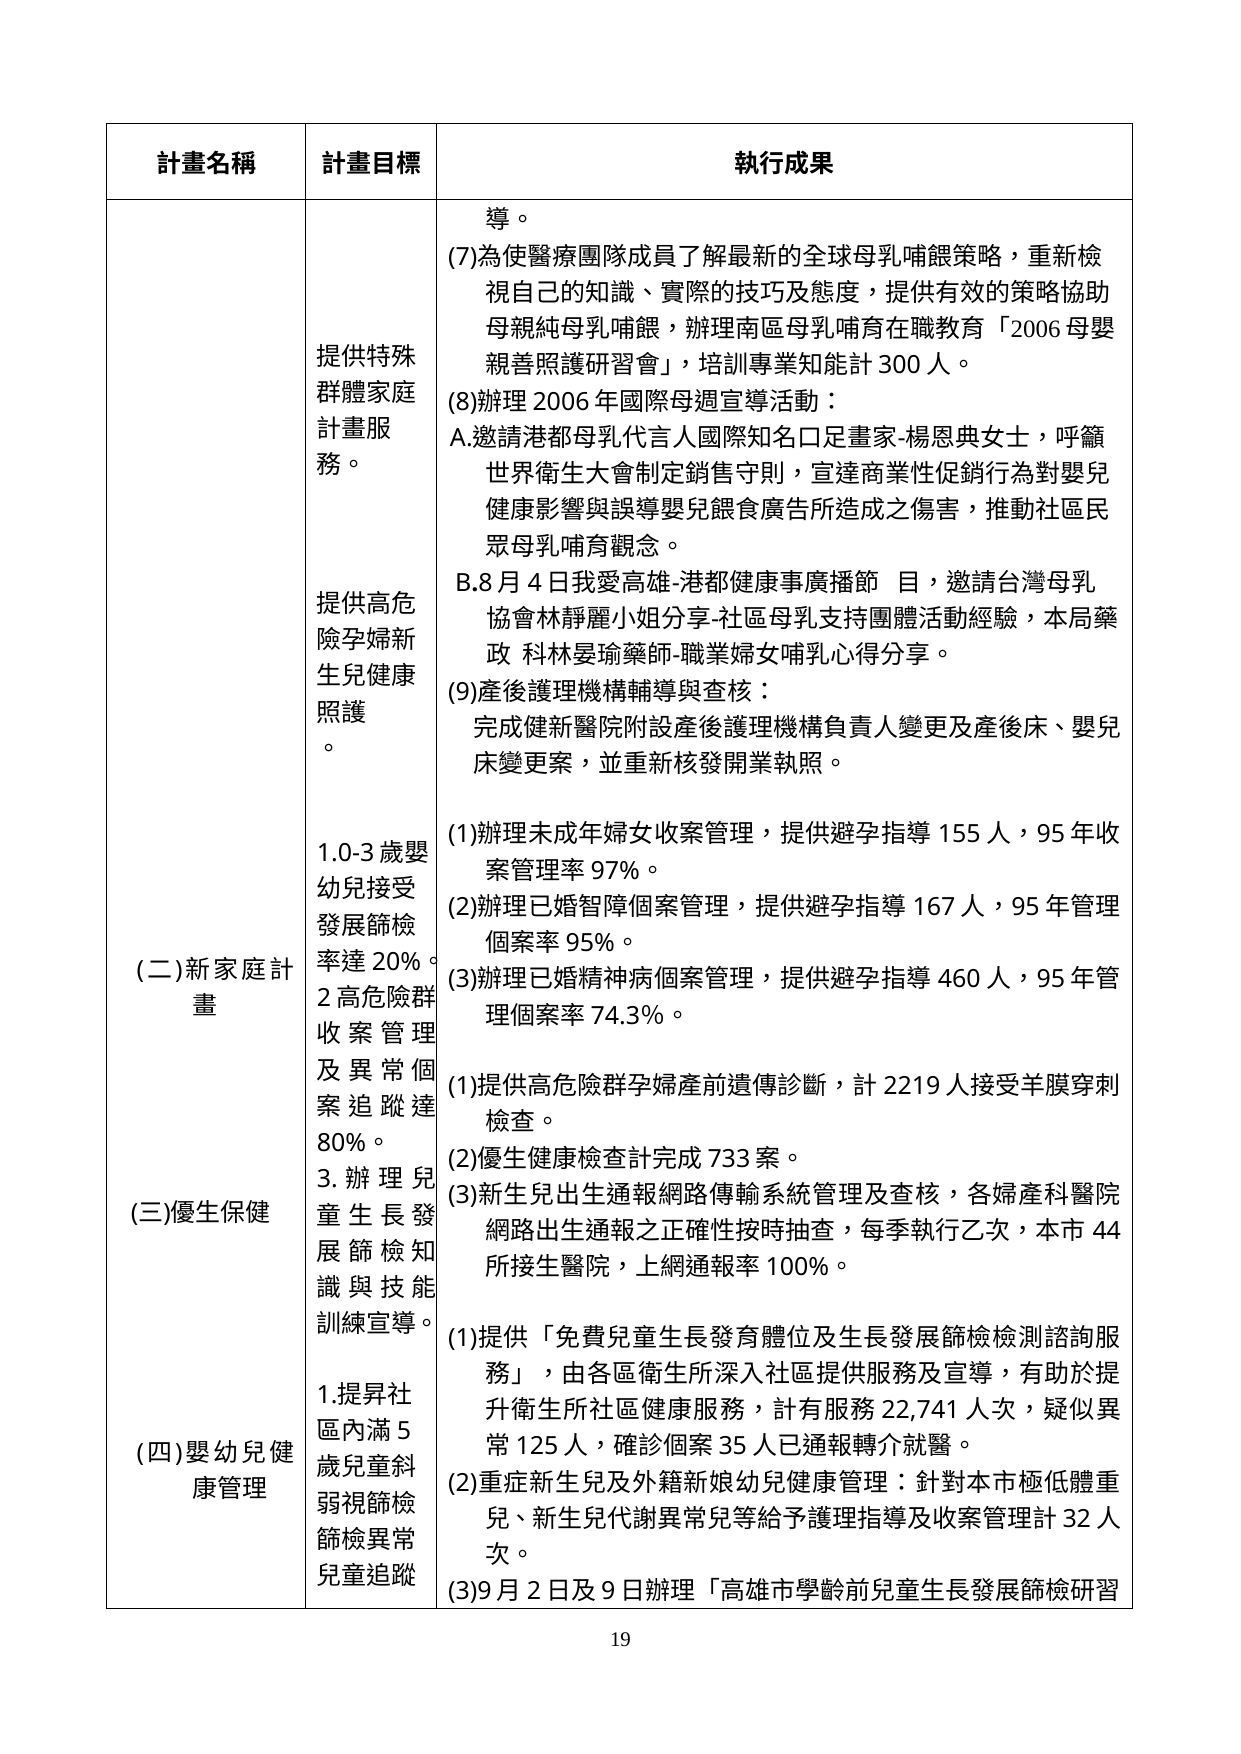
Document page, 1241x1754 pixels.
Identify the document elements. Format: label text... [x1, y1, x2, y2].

table_header 計畫名稱 [107, 124, 305, 199]
table_cell (二)新家庭計畫 (三)優生保健 (四)嬰幼兒健康管理 [107, 200, 305, 1607]
table_cell 1.加強登革熱各項防治措施，早日消弭登革熱流行，維護市民健康。 1.達到預防接種完成率目標。 2.普增設合約院、所特殊反應處理轉介醫院。 1.本市人口群聚機構發燒監測通報、疫調完成率達98﹪以上。 2.地區級以上醫院感染管制輔導稽核符合率達90﹪以上。 1.單一群聚性發燒無次級疫情發生。 2.本市65歳以上長，流行性感冒疫苗接種完成率達當年採購之100％以上。 3.六個月以上至二歲嬰(幼)兒流感疫苗接種率達50﹪。 1.教保育機構洗手設備合格數達93％。 2.追蹤教保育機構因腸病毒停、復課情形達98﹪。 預防法定傳染病的發生及突發性疾病疫情監視、調查防治。 (1)推動跨局處「愛滋病防治工作小組」。 (2)加強高危險族群篩檢。 (3)疑似及確定個案追蹤率達90%。 (4)愛滋病防治衛生教育 宣導。 使癩病患者能得到良好的醫療照顧。 (1)一歲內嬰兒卡介苗接種率達98%以上。 (2)建構結核病診療網。 (3)強化結核病防疫體系，嚴密監控結核病疫情通報。 (4)提升個案管理績效。 (5)高危險族群篩檢率達85%。 (6)結核病防治衛生教育宣導。 1.提昇營業衛生相關業別自主衛生管理比率達 90％以上。 2.推動衛生自主管理，每月 至少50家 次。 3.全面普查本市美髮業者。 辦理本市「理燙髮美容業」等衛生自主管理人員講習會計8場次場。 1.推動本市旅館業衛生自主管理。 2.優良衛生自主管理&菸害防制標章認證。 辦理青少年專案聯合稽查、公共安全專案聯合稽查、未合法旅館聯合稽查。 配合行政院勞工委員會辦理「理髮美髮美容職類技術士技能檢定。 協調成功率逹80%。 1.編印美容美髮業職業病防治手冊。 2.協助美髮業者營造優質英語生活環境。 營造「健康勞工」。 1.職場健康促進240家次。 2.無菸職場160家次。 3.合球運動認知人口15萬人。 委託學術或醫學單位結合相關工會與資源，分析職場健康危害因子，提高健康管理功能並為職場健康促進推動之參考。 加強外籍勞工入境後定期之健康檢查追蹤，以確保國人及受聘僱的外籍勞工健康。 1.開執業、停歇復業及變更登記。 2.嚴格取締未具合法醫師資格人員擅自執行醫療案。 3.醫政管理工作。 1.審查醫院設立擴充、醫療糾紛案件。 2.加強本市緊急醫療救護品質，確保民眾生命安全。 3.身心障礙者鑑定達16000人次。 市立醫院朝自給自足目標、提升服務品質及營運績效。 1.辦理65歲以上老人公費裝置假牙計畫。 2.精神疾病防治工作。 1.落實藥商、藥事人員 登記簡 化作業。 2.取締非法藥商。 3.落實普查制度。 4.建立藥商僱用推銷員報備制度。 5.慢性病處方箋釋出率10.0%。 1.提高藥品品質環境，抽驗市售品。 2.落實藥物標示，避免誇大不實廣告誤導消費者。 醫療器材自主管理及說明會。 1.輔導業者勿濫售藥物。 2.用藥安全之宣導120場次。 3.防止管制藥品由合法管道流入非法使用。 1.營造優良化粧品使用環境。 2.取締市售不法化粧品。 3.落實化粧品標示。 4.化粧品衛生管理法規之宣導研習會三場次。 5.遴選25家優良化粧品販賣業自主管理業者。 1.提昇外籍與大陸配偶健康管理率達95%以上。 2.推動社 區母乳諮詢服務網絡。 提供特殊群體家庭計畫服務。 提供高危險孕婦新生兒健康照護 。 1.0-3歲嬰幼兒接受發展篩檢率達20%。 2高危險群收案管理及異常個案追蹤達80%。 3.辦理兒童生長發展篩檢知識與技能訓練宣導。 1.提昇社區內滿5歲兒童斜弱視篩檢篩檢異常兒童追蹤複檢矯治率96 %。 2.社區4歲兒童接受聽力篩檢率達70%。 3.辦理兒童聽力篩檢知識與技能訓練1場宣導。 提昇青少年性知識認知。 1.推動社區40歲以上民眾三高篩檢服務。 2.建置糖尿病及腎臟病照護網絡，以提昇照護品質。 提供老人可近性、適時、優質之健康篩檢服務。 提高檢查率。 早期發現口腔病變加以治療。 1.加強輔導改善衛生所業務。 2.召開業務連繫會 1.結合社區衛政、社政資源，提供失能老人社區長期照護服務。 2.培訓長期照顧專業人員。 3.定期召開會議。 4.完成長期照護護理機構督導考核與管理。 辦理本市護產人員開執業登記及行政罰鍰。 更年期婦女保健。 1.辦理社區健康營造觀摩會、成果發表1場次。 2.辦理社區健康營造中心宣導研習等活動200場次以上。 3.完成15個以上社區健康營造中心遴選。 4.委託辦理社區健康營造中心輔導計畫－辦理社區健康人才培訓及研習課程5場次以上。 1.依「志願 服務法」規定辦理相關事宜。 2.完成新召募180人及發送新進志工之衛生保健志工手冊。 3.辦理保險。 4.舉辦志工訓練5場次。 推廣日行1萬步健走運動。 辦理2萬市民健康體能檢測與評估。 辦理2場次健康體能競賽活動。 4.事故傷害防制計畫 5.落實菸害稽查，開立行政處分數500件。 6.菸害防制宣導活動及辦理戒菸班、戒菸門診等戒菸資源建置。 1.推動無菸餐廳、無菸校園、無菸職場等計畫。 2.建置衛生教育平台。 3.充實台灣醫療史料文物中心。 1.資料建卡、輸入電腦列管。 2.加強各類公、工會、社團之溝通協調宣導5場次，100家次 3.舉辦食品衛生有關講習、座談會以及推動HACCP研習、實務訓練及自主管理制度10場次。 4.稽核輔導本市餐飲(盒)業符合食品衛生良好規範1000家次。 5.推動無菸餐廳100家。 6落實加水站稽查輔導工作，抽驗加水站水質200件。 加強各類食品、食品添加物、器具、容器及包裝等之抽驗；不良及違規污染之食品之取締及處理稽查500件，抽驗300件。 加強飲食攤販之衛生稽查輔導，至少有1家餐飲業者獲得本市衛生自主管理標章。 查核200件，及抽驗100件。 民眾之國民營養教育；加強飲食防癌宣導；舉辦國民營養講習及專題講座與其他宣導活動50場次。 推廣食品衛生宣導工作1場次。 招募食品衛生輔導員50名。 [306, 200, 436, 1607]
table_header 計畫目標 [306, 124, 436, 199]
table_cell (1)醫院、診所通報之登革熱疑似個案經CDC檢驗結果確定病例754人，其中本土病例744人，境外移入病例10人。 (2)定期每週召開登革熱防治協調早報，95/9/11因應本市登革熱疫情緊急，成立「高雄市政府登革熱防疫指揮中心」由市長擔任總指揮，副市長擔任召集人，衛生局長為執行秘書，環保、民政局長為副執行秘書，各局處長為成員，每週召開登革熱防治聯繫會議，負責協調指揮作業，截至12/31日累計召開16次。 (3)為防堵登革熱疫情蔓延，10/27日公告本市苓雅區林德官地區內和平路以西、光華路以東、廣西路以北、四維路以南區域範圍為登革熱疫區，11/16擴大公告本市前鎮、苓雅、三民區為登革熱疫區，請市民配合防疫。 (4)辦理疑似、確定個案疫情調查71,300戶次，完成緊急噴藥消毒108,399戶，完噴率96.6%，另完成個案住處地下室及附近空地、學校、市場噴藥消毒1,228,983坪 (5)定期聯繫訪視醫院診所計訪視23,206家次，並辦理登革熱主動監視及擴大採血計10,267人，發現確定病例147人。 (6)獎勵開業醫通報及早偵測發現疫情，計獎勵開業醫師24人，發放獎勵金25萬元。 (7)實施校園疑似登革熱疫情監測，通報學校有266所，通報師生請假計91,894人次，發燒3,433人次，發現確定病例2人。 (8)實施外籍人士至警察局申辦居留證時順便測量體溫，共篩檢4,046人，未發現疑似病例。 (9)95/5/1-10/31實施漁船進港檢疫漁工登革熱監測及東南亞入籍配偶電話訪查，總計電話問安10,858人次，漁港檢疫4,199人，發燒採血檢驗795人。 (10)11/6-12/31實施「高雄市登革熱病毒防堵計畫」，針對本市登革熱確定病例補助醫療部份負擔及掛號費計補助89人，合計經費168,247元。 (11)11/5-12/2實施「95年度健康社區-蚊別」計畫，鼓勵本市11行政區有發生登革熱確定病例之里，參與協助社區民眾清除家戶內、外積水容器，並宣導社區民眾自發執行環境自我管理「巡、倒、清」，共24里參加。 (12)辦理登革熱防治衛生教育宣導計311場次參加人數46,085人。 (13)實施登革熱檢查考核，計稽查539件，告發8件。 (14)辦理病媒蚊密度調查3,427里次，2級以上不合格有2,001里次，不合格率58.38% (15)9月起針對病媒蚊密度指數調查結果3級以上之里懸掛「登革熱危險警戒區」旗幟，9-12月份計有159里懸掛警戒旗幟 (16)針對登革熱確定病例住處方圓50公尺範圍內巷弄阻塞水溝鋪設細網防蚊，計鋪設124,826片。 (17)施放誘蚊產卵器145,445個次，陽性個數48,369，撲滅之蟲卵數2,061,485顆 (18)向勞委會申請「多元就業開發方案」－高雄市登革熱及其它傳染病防治工作計畫，及「9506水災就業方案優先處理－登革熱及其它傳染病防治強化計畫」，臨時人員，共570人，及其他相關經費進用之臨時人員134人，共同協助本市登革熱防治工作。 (19)登革熱病媒蚊布氏指數3級以上之區里，辦理登革熱「地毯式孳生源清除工作」密集式全面清除孳生源，計清除3,476里次，清除積水容器293,368個，陽性容器18,807個，陽性率6.41%，。 (20)推動閒置髒亂空地清除及綠化，95年共清除及綠化公私有閒置髒亂土地23處，土地總面積約6.5公頃，澈底根除髒亂環境及病媒蚊孳生。 (21)強化登革熱防治及徹底執行公權力，針對違反傳染病防治法之民眾開立舉發通知單33張，處分書33件。 (1)白喉、百日咳、破傷風混合疫苗預防接種完成率達95.37﹪。 (2)小兒麻痺口服疫苗預防接種完成率95﹪。 (3)日本腦炎疫苗預防接種完成率達93.83﹪。 (4)麻疹、腮腺炎、德國麻疹混合疫苗預防接種完成率達95.57﹪。 (5)國小、幼稚園、托兒所等新生入學預防接種檢查之查卡率達100％；國小補種完成率達98.7％、幼稚園、托兒所補種率達95.8％以上。 (6)水痘疫苗接種完成率達94.58﹪。 (7)無特殊個案轉介醫院處理。 (1)建立新興傳染病疫情分級制度及高高屏「感染症防治醫療網」啟動機制。 (2)完成規劃設立跨縣市防疫應變整合「高高屏防疫緊急應變中心」，防止疫情爆發流行時，醫療資源、防護物資及各種設備空間能相互支援流通，協調聯繫物質及資源調度，以達防疫最大功效。 (3)落實高雄市疫災應變措施，執行災害應變措施，依國內外疫情分級動員，杜絕本市傳染病發生，共同維護市民健康。 (4)執行地區級以上醫療院感染管制輔導及防疫物資管控稽核達77家次，輔導稽核完成率達100%。 (5)監測高危險感染族群，阻斷傳染途徑，加強疫情監控，以維護市民之健康，減少人民生命財產之損失。 (6)落實6.督導126家人口密集機構上網登錄發燒病人作業。每週通報完成率皆達100﹪；且不定期會同社會局及衛生所實地查核。發現疑似群聚感染2件，立即介入處理，無次級感染發生。 (7)執行本市63家地區級以上醫院之醫事等人員、行政人員、看護工、外包工作人員及住院病患執行發燒監視，，每週通報完成率皆達100﹪，無院內流感群聚感染事件發生。 (8)參與行政院衛生署疾病管制局於6/28日上午在國家衛生指揮中心，以視訊會議方式，邀集25縣市衛生局，舉辦「防疫物資整備沙盤推演」。演訓測試結果本市榮登全國第二，總分高達98.80分。2月20日至6月21日完成查核醫療院所防疫物資保存及控管，共查訪60家醫院。 (9)儲備感染症醫療網及衛生動員醫療能量。 (10)加強「新感症症候群」通報計通報個案47例，皆進行新興及再浮現傳染病之監測，以快速掌控疫情防堵疫病發生。 (1)每日監測國內外疫情發展製作週報陳報；疫情層級為0級，未達成立流感防疫緊急應變中心啟動機制，於94年11月14日完成本市因應新型流行性感冒防治計畫，並訂定(禽)流感疫情啟動防疫機制。 (2)與農政單位共同監控禽流感疫情，5/17-8/15配合本市禽流感輔導稽查小組，進行濕地、禽鳥聚集或民眾投訴地點會勘稽查7次。 (3)建立本市離島(東沙南沙太平島)防疫機制6月6日邀集行政院海巡署、行政院衛生署疾病管制局、高高屏感染症醫療網、海岸巡防總局南部地區巡防局、本府建設局、高雄縣及屏東縣衛生局、國軍高雄總醫院及本局相關科室同仁前往東沙島執行防疫工作整備勘查。 (4)督導126家人口密集機構上網登錄發燒病人作業。每週通報完成率皆達100﹪；且不定期會同社會局及衛生所實地查核。無流感群聚感染案件。 (5)執行本市63家地區級以上醫院之醫事等人員、行政人員、看護工、外包工作人員及住院病患執行發燒監視，，每週通報完成率皆達100﹪，無院內流感群聚感染事件發生。 (6)實施入境旅客發燒檢測防疫措施，執行入境旅客篩檢及自主健康管理追蹤，今年累計追蹤人數234人，無感染個案。 (7)簽訂23家新型流行性感冒檢體採檢合約醫療機構」，執行病患監測採檢通報及投藥事宜。 (8)本年度供接獲符合採檢通報個案7例，立即投予流感抗病毒藥劑，檢體於24小時內送驗，2天內完成疫調，皆已排除罹病。 (9)通報新型流行性感冒採檢個案為治療性投藥對象，本市今年度使用量為70顆，目前結存量為11,330劑(每間合約醫療院所庫存量若少於原發放量1/2，立即補足)。 (10)流感疫苗接種計畫，流行性感冒疫苗接種率，完成採購量102﹪之注射量。 (11)流感疫苗接種設立47個社區接種站。 (12)為避免禽流感病毒基因重組，除請轄區醫療院所配合動物防疫人員及禽畜養殖兼販賣者流感疫苗注射外，並會同建設局市場管理處及衛生所辦理本市市場巡迴注射流感疫苗，截至96年1月7日該族群接種率為96.4﹪。 (13)利用高雄電台及報張等媒體宣導，提高老人流感疫苗施打意願。 (14)辦理新型流感教育訓練 10/25本市感染症專責醫院-市立民生醫院辦理清空計畫桌上演練，與會人員有疾病管制局、高屏縣市衛生局、本市地區級以上醫院及該院同仁約100人出席參加。辦理1次醫院接獲疑似個案處理流程書面測試及2場新型流感教育訓練，本市衛生所及醫療院所醫護人員共有471人參加。 (15)辦理衞教宣導 加強校園新型流感防疫宣導，3/1-5/31共辦理49場國中小學生衛教宣導講座，參加人數19,263人。11月29日向○○協會特殊教育機構負責人，以抗SARS經驗落實新型流行性感冒防疫作為進行衞教宣導，參加人數約60人。 (16)設置流行性感冒疫情通報及諮詢專線：07-2514113。 (1)3月16日召開高雄市腸病毒防治跨局處應變小組會議：強化病例監測與流行資訊收集、落實疫情通報、強化緊急疫情處理機制、強化衛生教育宣導及修定腸病毒教保育機構停課標準。 (2)3月底前完成本市459家托兒所、幼稚園、國小腸病毒防制洗手步驟、洗手設備查核，合格率達100%。 (3)疾病管制局會同本處、教育局、社會局、衛生所抽查本市6家教(保)育機構洗手設備及學童正確洗手，合格率達100%。 (4)本市教(保)育機構停課班級共7班，皆已完成停、復課追蹤，完成率達100﹪並無次波教保育機構感染發生。 (5)辦理1場「腸病毒臨床診斷及治療研討會」，計260名內、兒、家醫科開業醫師及地區級以上醫院醫護、感控人員及本市衛生局、所防疫人員參加 (6)辦理3場次「腸病毒衛教宣導種籽人員訓練研習會」，計270名教保育機構老師、校護、衛生組長參加。 (7)分發腸病毒衛教單張、海報及幼教人員手冊至各級學校、幼稚園、托兒所及各公共場所供老師、家長及民眾參閱共約發出52,000份。 (8)利用各有線電視台、電台、報紙及電子看板加強民眾衛教宣導共1,136檔次。 (9)辦理校園巡迴30場6,947人次參加及社區活動164場39,196人次參加。 (10)發放300條紅布條至學校診所等機關。 (11)辦理「2006年麥當勞叔叔洗洗動動健康GO GO校園巡迴活動」六場，共有2,030名幼童、家長及老師參加。 (12)配合日商貝樂思(巧虎)廠商贊助的腸病毒活動包，以辦理「預防腸病毒總動員」有獎徵答活動共有78,000名的學童參加 (13)設計製作防水貼紙，提供給全市各幼稚園、托兒所及國小等各校的洗手台張貼，共發出約4,000份。 (1)通報疑似314件腸道及急性傳染病個案確定個案116件均依傳染病通報疾病類別確實執行個案疫情調查、接觸者及檢體採集送驗、病例送審、環境消毒等防疫工作，充分落實防疫措施。 (2)接獲疑似通報立即進行接觸者、環境檢體採檢、環境消毒、疫情調查，共計18人無發生社區群聚感染。 (3)設立24小時諮詢通報專線2514113。 (4)監測學校請假通報狀況隨時掌握學校發燒通報及處理，並與教育局及社會局密切橫向聯繫隨時掌握學校發燒通報及疫情處理 (5)孕婦B型肝炎受檢完成率達95％。 (6)嬰幼兒預防接種完成率達98%。 (7)通報2例苛難死亡病例，其中１名進入病理解剖，並依據行政院衛生署疾病管制局規定，協助辦理相關事宜。 本年度召開1次(3/29)「愛滋病防治工作小組」，與9局處、2民間團體，1醫院共同研商與協調，以落實愛滋病防治政策。 高危險族群梅毒、愛滋病篩檢達16,000人次。 依據疾病管制局資料提供94年1月至9月疑似及確定個案追蹤率達100%。 愛滋病防治衛生教育宣導： A.校園巡迴及社區座談會共579場。 B.愛滋病防治活動共4場。 C.針對高危險群之個別衛教共20場。 D.媒體宣導：LED電子看板1處2個月、電子及平面媒體宣導共26則。 (1)本市癩病列管中個案計5人，依照「癩病防治工作要點」規定定期訪視管理中癩病個案。 (2)每半年由行政院衛生署樂生療養院協助辦理本市癩病巡迴檢查，以加強患者治療、尋找新病例、預防傳染及衛生教育等。 (1)本市嬰幼兒應接種人數12,228人，已完成接種人數11,909人，完成率為98%。 (2)建構結核病診療網，提升結核病診療品質。 A.本年度共查核57家地區級以上醫院。並辦理結核病診療諮詢小組病歷討論會11場次，討論本市73例。 B.本市肺結核個案初次查痰率達96.14%。 (3)共通報1606案，通報時效平均為0.84天。 (4)提升個案管理績效。 A.18個月個案失落率為1.9%。 B.痰塗片陽性結核病個案都治實施率為95.87%。 (5)高危險族群篩檢，篩檢率達91.75%。 (6)衛生教育宣導： A.校園巡迴及社區座談會共165場。 B.結核病防治活動共24場。 C.成立結核病病友會共8場。 D.媒體宣導：面紙盒廣告20處、LED電子看板1處2個月、紅布條宣導11區、海報展覽3處3月2週。 (1)例行稽查，95年度稽查輔導改善家次如下：旅館業：稽查683家次，輔導改善133家次。浴室業；稽查299家次，輔導改善5家次。理燙髮美容業：稽查1624家次，輔導改善514家次。游泳場所業：稽查775家次，輔導改善35家次。娛樂場所業：稽查231家次，輔導改善68家次。電影映演業：稽查40家次，輔導改善3家次。 (2)95年2月起展開本市美髮業者普查，至5月中旬完成本市美髮業者普查工作(計普查985家、新增家數40家、停歇業135家數)，並將該資料於營業衛生管理資訊系統建檔更正。 (3)與「中華民國美容美髮諮詢協會」協同辦理「2006年台灣區市長杯美容美髮技術暨衛生技能競賽」活動，衛生局派員擔任有關衛生評審事宜並加強宣導營業衛生規範，期望藉由這種美麗的競賽，相互切磋美容美髮技能，建立良好衛生行為價值觀念為主要目的。 (1)辦理本市「理燙髮美容業自主衛生管理人員講習」4場次；辦理「旅館業衛生自主管理人員研習會」活動1場次；辦理本市游泳場所業及浴室業衛生自主管理人員講習會1場次；辦理紋身、紋眉、刺青、穿孔業衛生講習會1場次；辦理本市娛樂業及映演業衛生自主管理人員講習會1場次。講習重點皆將營業衛生規範之宣導；愛滋病、肝炎防治；登革熱、禽流感等傳染病防治；菸害防制以及合球宣導；2009年世運在高雄—健康城市政策宣導等納入以加強提昇營業衛生管理人員衛生觀念及榮譽感，創造健康營業場所暨業者及消費者雙贏局面。 (2)結合高雄市各相關公(工)會協助推動衛生自主管理及營業衛生相關事務。 (1)賡續推動辦理「自主衛生管理」工作模式及作業流程。 (2)與高雄市觀光旅館商業同業公會同業公會、高雄市旅館商業同業公會、評審委員、高雄市各區衛生所營業衛生業務承辦人員完成參與衛生標章認證之共識，建立本市優良旅館業自主衛生標章認證統一評估工具。 (3)參與旅館業衛生自主管理計有240家商店（目標數228家），達成率106%，參與比率占總家數（252家商號）之95.2%，增加約 5.2%，5/25辦理旅館業從業人員『衛生管理人員訓練』，共計287人參訓（新訓120人、複訓167人）。 （4）計稽查輔導旅館業638家次。 (5)參與高雄市政府聯合稽查旅館業共計140家次，改善輔導計有6家次 (6)8月份辦理「高雄市優良衛生自主管理旅館業標章認證暨菸害防制評鑑」初評工作，入選業者計53家符合複評資格。10月份由評鑑委員實地評鑑工作，符合85分以上之業者計39家。 (7）12/20假高雄市國賓飯店2F國際廳舉行「衛生自主管理 & 菸害防制標章認證」頒授典禮。 (1)保護青少年專案聯合稽查次數計有20次，共檢查86家商號。 (2)公共安全專案聯合稽查次數計有22次，共檢查96家商號。 (3)「接待大陸觀光團住宿之ㄧ般旅館」聯合稽查次數計有6次，共檢查26家商號，其中有3家旅館未符合營業衛生規定，均已改善。 (4)2009世運國際賽事前賽提供貴賓、教練選手住宿旅館聯合稽查次數計有2次，共檢查15家商號。 (5)「未合法旅館」聯合稽查次數計有6次，共檢查24家商號。 配合行政院勞工委員會擔任「理髮美髮美容職類技術士技能檢定術科測驗場地及機具設備」評鑑委員；派員配合辦理該職類衛生技能監評人員，共11場次。 配合政策規範與輔導業者依規定聘僱有該類別技術士證人員及確實執行器具消毒 (3)培訓衛生技能師資，指導從業人員養成良好衛生行為及工具消毒，計培訓30人。 (4)與本市相關職校、高雄市政府勞工局訓練就業中心、高雄市相關同業公會、職業工會、諮詢協會等合作，輔導學生及從業人員取得該(男子理燙業、女子美髮業、美容業)類別技術士證，計輔導約600人次。 (1)結合高雄市女子商業同業公會辦理「消費爭議」協調會，共受理14件，協調成功率逹80%。 (2)「燙髮造成秃頭」案件，燙髮液部分由本局藥政科派員至商店稽查化粧品是否合格，並抽查檢體移送高雄縣衛生局辦理。另燙髮技術面由高雄市女子商業同業公會主持協調會。協調結果，業者拒絕金額賠償，進入司法途徑處理。 (1)編印美容美髮業職業病防治手冊： 賡續執行94年美髮業優良衛生標章認證工作，結合高雄醫學大學公共衛生研究所共同編撰『美容美髮業職業病防治手冊』，並併入相關習會課程，加以講授教導，維護從業人員健康。 (2)協助美髮業者營造優質英語生活環境 A分別於95年5/11、5/18假該公會辦理2梯次『雙語教學種子師資培訓』，約140人次參訓。 B輔導「藝術髮廊」連鎖店成立員工英語會話班(示範店)，目前學員與外國人可做簡單交談。 (1)為提昇勞工健檢品質，本局對於勞工體格及健檢指定醫療機構採不定期輔導與稽查，共計142家次。 (2)對於事業單位辦理巡迴健檢，核備503件稽查287家次，計57%。 (3)加強輔導各事業單位依「勞工健康保護規則」規定辦理勞工健康檢查計1,257家次。 (4)本年度接受一般健檢勞工人數有99,008人，特殊健檢21,030人，合計120,038人其中需要繼續追蹤管理者有2,171人。 職場健康促進、無菸職場及2009世運合球年度成果： 本局委託高雄醫學大學辦理「本市職場員工心理與壓力健康危害調查計畫」已於95年12月19日完成計畫成果驗收，結論顯示： (1)本次保全人員參與心理與壓力健康危害調查人數如下，目標樣本：2,831人，回收樣本：2,316人，有效樣本：2,153人，佔保全人員人數的(2,153/2,831) 76﹪。 (2)建置2,831筆保全人員健康資料建檔管理；建立職場健康促進保健資訊網，設計並分發2,831本保全人員健康記錄卡，推動自我健康管理。 (3)與保全人員公會合作透過公會社團活動辦理2場次領導關懷講座及心理健康管理宣導。 (4)協調公會及專家學者組成之「職場健康組」，辦理保全人員職場身心健康危害議題及風險評估方案，宣導預防職業傷害及建立職場健康的重要管制參考。 (5)鼓勵507(23.5％)位情緒起伏不定或有壓力者持續接受協談並增進各項預防醫療保健資訊；追蹤167(7.8％)位已符合憂鬱症臨床診斷標準者加強醫療照護及健康促進服務。 (6)由本計畫調查成果發現，本市保全人員潛在的心理壓力危害因子為(A)「人際關係」及「工作/家庭平衡」的失調，(B)「系統保全人員」憂鬱指數又比「駐衛保全人員」高，因為職務性質差異；訪談結果可歸納出，工作上的表現沒有得到適當的回饋、缺乏諮詢與溝通管道、缺乏工作外的情緒支持及家庭對工作缺乏穩定或安全感。 (7)本次調查結束後，本局將針對上述成果結論納入本年度持續追蹤輔導，另外審核委員建議：(A)持續關懷並安排舒壓學習課程。(B)衛教睡眠品質與緩解壓力的關係。(C)輔導保全業落實本計畫的成果建議，併將列入爾後辦理保全業職場健康促進的輔導重點。 (1) 95年外勞健康檢查核備健檢人數14,308人次，健檢不合格1,226人次，不合格率約8.57%（不合格原因以寄生蟲為主因）。 (2)為加強宣導外勞衛生保健相關事宜，推動「外勞自我健康管理」並寄發「局長關懷信」1,247件，以維護外籍勞工健康，預防相關傳染病散播。 (3)為避免本市雇主因所聘用之外勞「逾期健檢核備」觸法(就業服務法第五十七條)受罰，主動寄發「健檢核備通知明信片」16,302封。 醫療機構開業件數167件、停業數5件，復業數2件，歇業件數150件。醫事人員執業件數3890件，註銷(含歇業、變更、死亡等)件數3658件，補發件數49件，換發件數671件，停業數7件，復業數0件。 共主動稽查未具合法醫事資格人員擅自執行醫療案169次。移送地檢署偵辦3人。 稽查涉嫌違反醫療法、醫師法及醫事相關法律278次，共處罰違法案件118案。 實施醫療機構督導考核計畫共實地輔導醫院64家，診所1,610家達100％。 辦理醫療倫理、醫療法規研討會、醫事人員繼續教育計98場。 輔導100床以上醫院應組成「病患安全委員會」，其他醫院應組成「病患安全推動小組」實地推動相關作業，本市64家醫院均已設有相關委員會或小組。 輔導64家醫院，分別對A提升用藥安全； B落實醫療機構感染控制；C提升手術正確性；D提升病人辨識的正確性；E預防病人跌倒；F鼓勵異常事件通報；G改善交接病人之溝通與安全；H提升民眾參與病人安全等8大目標辦理12場教育訓練課程，並輔導建立各項提升病人安全作業環境制度。 辦理全國病人安全週活動，並與高高屏澎四縣市地區教學以上醫院共同辦理宣導活動及研討會、觀摩會共66場。 高雄市政府醫事審議委員會召開2次共審查7案，醫療糾紛協調小組開會61次，共協調61件。 (1)賡續申請快醫通緊急醫療行動電話計畫：95年「高高屏區域『快醫通』緊急醫療行動電話」業獲台灣大哥大公司審核贊助辦理，96年本府衛生局已正式向該公司提出續約申請。 (2)2009世界運動會緊急醫療救護工作： 2009高雄世運暖身賽由本市急救責任醫院支援醫護站工作，並請高雄縣長庚醫院及義大醫院協勤醫護。 為配合反恐作為，暖身賽期間啟動緊急醫療應變機制。 (3)95年假高醫辦理「大型活動醫療處置研討會」、「空中救護」、「EMT-N」及與高高屏EOC合辦救護隊初階課程。 (4)辦理95年「EMT」初、複訓練課程4場次及全民CPR認證課程9場次。 (5)支援市府各項活動緊急救護工作，本年度共調派醫師136人次、護士453人次，救護技術員110人次及救護車231車次。 (6)災難及大量傷患救護： A. 5月16日珍珠颱風。 B. 7月7日艾維尼颱風。 C. 7月12日碧利斯颱風。 D. 7月23日凱米颱風。 E. 8月7日寶發桑美颱風。 F. 12月3日梅嶺車禍。 G. 12月10日海王子食品中毒。 H. 12月26日1226高屏大地震。 (7)演習： A. 95年防汛演習。 B. 95年萬安29演習。 C. 95年化災演練。 D. 95年防恐演練。 E. 95年航災演習。 (8)聘請本市高醫及高雄榮總等醫學中心急診部醫師擔任輔導委員，訪查輔導本市15家急救責任醫院。 (9)賡續補助高雄醫學大學附設中和紀念醫院辦理「高雄市緊急醫療資訊整合中心」95年度設置計畫。 (10)救護車管理：本市現有救護車共計151輛，95年救護車檢查：局本部定期檢查143車次、衛生所定點檢查227車次、衛生所攔檢109車次、全年總計479車次。 (11)召開緊急醫療救護諮詢委員會2次，探討緊急醫療相關議題，並進行本市EMOC年終成果審查。 本府衛生局94年身心障礙者鑑定：單項鑑定：13883人次，多項鑑定：822人次未達264人次再宅鑑定：142人次、複檢15人次，共核銷6,360,000元。 (1)強化市立醫院特色，結合公共衛生計畫資源之執行，統籌規劃各項預防醫學服務，辦理社區預防保健與防疫等公共衛生業務，促進社區健康營造，提供市民適切完整之照護，95年各市立醫院共完成13項公共衛生計畫。 (2)推動市立醫院營運改革，定期召開市立醫院聯合管理中心會議計11次，並完成29餘議案之討論。 (3)完成市立醫院醫療定位： (4)積極推動市立醫院依促參法辦理委外經營及創新業務，目前規劃中之促參案共1案。 (5)持續檢討市立醫療業務委外可行性，藉由業務委外經營，以減少人力、物力之成本，增加開源之效益，目前各院已完成部份業務委外經營計有16案。 (6)高雄市立小港醫院委託高雄醫學大學經營，95年捐贈本府市政建設經費31,481,431元；旗津醫院委託阮綜合醫院經營，95年捐贈本府市政建設經費為及677,866元。 (1)分期執行：88年8月開辦迄今(95年12月底)，共計執行7期計畫。 (2)執行成果：第7期計畫計完成口腔篩檢1,752人，符合裝置條件者907人，完成假牙裝置者837人。總計裝置完成人數25,597人。 (1)督導精神科急診醫療網工作，並設置急診服務中心，以妥適處理急診個案，並減少社區干擾案件之發生，計對急症病患提供9530人次急診服務，422人次之電話諮詢服務。 (2)為提升服務品質，辦理精神復健機構訪查，計7家。 (3)辦理社區精神疾病患者追蹤訪視，加強居家照顧工作，列管個案計5,122人，提供家訪及電訪計8,627人次，協助處理社區困難或干擾精神病患，共服務53人次，區域分佈以苓雅區最多，家屬對此服務滿意度平均達96.47％。 (4) 社區心理衛生中心推廣心理衛生保健工作，辦理個案輔導共813人次；心理衛生教育宣導活動10場次，共1,277人次參與；團體輔導共2,320人次參與；電話諮詢/諮商共244人次；在職訓練23場次，共140人參與，研習會5場次，共304人次參與；社區健身活動137場次，共2,954人次參與。 (1)本年新設立之藥商計485件；辦理停、歇業及變更登記之藥商計680件。 (2)為加強便民措施，簡化作業程序，自九十年十月十一日起將核發或註銷藥事人員之執業執照，委託高雄市藥師(生)公會辦理，以減少申請人兩地奔波，落實單一窗口作業，95年度核發及註銷藥事人員之執業執照計954件。 本年內查獲無照藥商計13家，均依法處辦。 (1)95年度藥商、藥局(房)普查，因行蹤不明或停業逾期未辦理復業且經查確已無營業事實，依法公告註銷藥商許可執照計51家。 (2)配合行政院衛生署中醫藥委員會執行本市成功製藥有限公司實施GMP硬、軟體查廠，經核該廠符合優良藥品製造規範規定。 受理推銷員報備或註銷登記計33人。 (1)為推動醫藥合作，推動本市市立醫院「慢性病處方箋釋出」政策，95年度釋出率為11.87%。 (2)爲提升藥業服務品質，加強查核藥事人員是否親自在場執行調劑業務，若有不法情事，即依藥事法及藥師法之相關規定處辦。本年計查核診所、藥局(房)2,944家，查獲26件違規案，皆依法處理 (1)為提高市售藥品品質，定期針對各類藥品系統性地抽驗，計抽驗113件。 (2)為擴大查緝面，除受理消費者提報申請案件外，均再深入查辦源頭計40件。 (3)經查獲之不法偽藥4件、劣藥1件、禁藥2件及其他違規藥品55件。 (1)為落實藥事法規定，查核市售藥物標示是否有中文標示及是否有誇大不實誤導消費者問題，計查3,337件，查獲標示違規計178件。 (2)依藥事法規定嚴格審核各藥物廣告內容，計受理申請111件、核准104件。 (3)加強監視、監聽各類傳播媒體之藥物廣告內容，經發現與核准不符者，依法從嚴處罰，經查獲違規廣告，本市267件，其他縣市254件。 (4)不法藥物資料除通報相關公會轉知會員不得陳售外，並適時提供新聞稿呼籲民眾切勿購用以確保用藥安全。 (1)查核市售醫療器材(衛生套)是否依規定辦理查驗登記，計查核2,868件。 (2)為輔導醫療器材販賣業者參加自主管理計畫，辦理「醫療器材販賣業自主管理說明會」說明會4場次，期待業者知法守法。 (3)遴選出24家優良醫療器材販賣業自主業者。 (1)函寄相關藥訊予業者及相關藥界公會，籲請加強輔導所屬會員促請其自主管理並依規定汰換藥物，本府衛生局亦加強藥物標示、成分抽驗，防杜業者濫售違規藥物。 (2)辦理「藥政管理與法規解習會」共計5場次，427位藥事人員參加，透過當面溝通，期使藥師(生)知法、守法。 (1)印製「藥事法及其施行細則」等宣導資料供民眾參閱。 (2)95年度執行用藥安全宣導活動142場次，共計25,455人參加。 (1)為防止管制藥品非法使用，實地稽核本市醫療院所及藥商、藥局等計1,980家次、電話查核2,072家次，計查獲違規15件，均依法處辦。 (2)為加強醫藥等專業人員對管制藥品相關法規的認知並落實管理，邀請全市醫療機構、藥局房、業者及獸醫診療機構，參加本局辦理之管制藥品法規宣導講習會計6場次，計有醫師、獸醫師及藥師等650人與會。 (3)推動正確使用管制藥品及防制不法藥物之濫用與物質濫用危害等教育宣導活動，共計辦理115場次。 (1)為維護市售化妝品品質，本年度計輔導化妝品業者775家次，稽查化妝品4,318件。 (2)對於市面上化粧品採取隨機抽樣進行抽驗，計抽驗防曬產品、化粧水(液劑)、指甲油、面膜、乳液(霜類)等化粧品35件。 經查獲之不法化粧品計282件，分別是： (1)成分不合格者5件。(2)未經核准製造或輸入者15件。(3)標示不符者227件(如：用途標示誇大或涉及醫療效能者、未標示製造、輸入、商名稱、地址或製造日期者)(4)未經核准擅自變更原核准事項者6件。(5)其他違法29件；均依法處分(罰鍰)，並飭廠商限期回收改善，如再被查獲，則依法加重罰鍰處分。 (1)受理廠商申請各類化粧品廣告，並嚴格審核其內容，計受理申請1,158件、核准1,064件、退回94件。 (2)加強監視、監聽本市各傳播媒體刊登之化粧品廣告，經查獲違規610件、外縣市違規338件。 (1)針對本市美容相關科系學生舉辦2006美麗佳人之【約法三章】研習會，希冀藉由此次研習會培養青年學子崇尚法治，僅守本份的精神。此次活動參與師生共499人。 (2)赴高雄廣播電台(AM：108.9KHz，FM94.3MHz)宣講「化粧品安全消費問題」。 (3)適時提供化粧品業者及消費者化粧品衛生管理條例及化粧品選購相關資料，以落實法規政令宣導並提昇服務品質及工作績效。 (4)為促進雙向溝通，派員參加各相關公會理監事會議，於會中傳達政令，藉以提昇業者認知，並維護市民選購之權益。 (1)舉辦95年度高雄市政府衛生局化粧品業者自主管理計畫(暨推動衛生標章)複核評定會議。當日經5位評審複核評定後，共25家優良化粧品業者符合規定。 (2)本市優良化粧品販賣業業者累計家數無89家。 (1)產前管理及嬰幼兒奶粉濟助： A.辦理未成年懷孕婦女指導管理，收案管理人數155人。 B.辦理外籍與大陸配偶收案管理，收案管理人數911人，管理率100%。 C.辦理低收入戶孕產婦嬰幼兒奶粉濟助，受惠人數計86人次，奶粉3,914磅。 (2)母乳哺育推動 A.建立本市母乳哺育諮詢服務網絡： 本局與12區衛生所提供聆聽與支持諮服務電話。 B.推動成立本市社區母乳支持團體： (3)95年6月12日召開本市衛生所，討論社區母乳支持團體推展方法，並分享高醫大醫院型態母乳哺育支持團體推展經驗。 (4)95年6月21日召開本市社區母乳支持團體輔導會議，討論社區母乳哺育支持團體的運作輔導及社區母乳哺育支持團體的活動帶領。 (5)為主動支持出院或返回職場之母親持續母乳哺餵，推動志工團體並完成志工訓練，成立3區社區母乳支持團体，並定期依預定主題辦理聚會活動。 (6)推動母嬰親善醫院認證：為營造產科醫院親善哺乳環境，辦理母嬰親善醫院評鑑作業，8家醫院參與認證，相較93年，本年度成長50％，醫院通過認證名單公佈本局網站宣導。 (7)為使醫療團隊成員了解最新的全球母乳哺餵策略，重新檢視自己的知識、實際的技巧及態度，提供有效的策略協助母親純母乳哺餵，辦理南區母乳哺育在職教育「2006母嬰親善照護研習會」，培訓專業知能計300人。 (8)辦理2006年國際母週宣導活動： A.邀請港都母乳代言人國際知名口足畫家-楊恩典女士，呼籲世界衛生大會制定銷售守則，宣達商業性促銷行為對嬰兒健康影響與誤導嬰兒餵食廣告所造成之傷害，推動社區民眾母乳哺育觀念。 B.8月4日我愛高雄-港都健康事廣播節 目，邀請台灣母乳協會林靜麗小姐分享-社區母乳支持團體活動經驗，本局藥政 科林晏瑜藥師-職業婦女哺乳心得分享。 (9)產後護理機構輔導與查核： 完成健新醫院附設產後護理機構負責人變更及產後床、嬰兒床變更案，並重新核發開業執照。 (1)辦理未成年婦女收案管理，提供避孕指導155人，95年收案管理率97%。 (2)辦理已婚智障個案管理，提供避孕指導167人，95年管理個案率95%。 (3)辦理已婚精神病個案管理，提供避孕指導460人，95年管理個案率74.3％。 (1)提供高危險群孕婦產前遺傳診斷，計2219人接受羊膜穿刺檢查。 (2)優生健康檢查計完成733案。 (3)新生兒出生通報網路傳輸系統管理及查核，各婦產科醫院網路出生通報之正確性按時抽查，每季執行乙次，本市44所接生醫院，上網通報率100%。 (1)提供「免費兒童生長發育體位及生長發展篩檢檢測諮詢服務」，由各區衛生所深入社區提供服務及宣導，有助於提升衛生所社區健康服務，計有服務22,741人次，疑似異常125人，確診個案35人已通報轉介就醫。 (2)重症新生兒及外籍新娘幼兒健康管理：針對本市極低體重兒、新生兒代謝異常兒等給予護理指導及收案管理計32人次。 (3)9月2日及9日辦理「高雄市學齡前兒童生長發展篩檢研習活動」，研習對象包含基層醫療院所、衛生所人員及幼托園所教保人員，期對發展遲緩兒童提供完整服務內容 ，計有300人次參與。 完成本市立案托兒所、幼稚園五歲兒童斜弱視篩檢14,550人，篩檢率100%。篩檢異常兒童追蹤複檢矯治率99 %。 (1)完成社區滿4歲兒童11446人(78%) 聽力篩檢工作，其中共78人複檢異常，經過矯治後正常為24人。 (2)6月16日辦理『95年學齡前兒童純音聽力篩檢標準化訓練課程』12區衛生所組長、承辦人員、聽力篩檢外包人員，研習後共計33人參與皆通過本標準化訓練。 (3)95年8月22日於高雄市政府社會局兒童福利中心辦理『95年教保人員學齡前兒童純音聽力篩檢標準化訓練課程』高雄市幼稚園、托兒所教保人員聽力篩檢研習會共計163人參與。 推動本市青少年性教育宣導： (1)辦理分發性教育輔助教材DVD：提供本市國中小、高中、職等學校性教育教師輔導教學教材DVD「成長的滋味」及「4分之1戀情」，計提供600片宣導光碟。 (2)為增進青少女了解對自己身體的看法及認同，學習掌握自己的身體自主權，結合民間婦女團體辦理青少女性教育宣導活動： A.95年、10月28日、12月2日與女權會共同辦理二場次青少女身體營隊。 B95年10-12月配合各國小時間，舉辦20場巡迴講座辦理「青少女身體健康」巡迴宣導活動。 (3)95年、11月30日與民間團體婦幼衛生協會共同辦理本市高中、職等學校性教育種子教師研習。 (1)完成本市40歲以上三高(血壓、血糖、血膽固醇)篩檢9％約86,709人次，及異常個案轉介就醫98％。 (2)透過「糖尿病共同照護網」的模式落實糖尿病共同照護： A.建置本市糖尿病共同照護網路體系，分為6大區域網，分別為三民網(三民區)、北高網(楠梓、左營、鼓山區)、河岸網(新興、前金、鹽埕區)、苓雅前鎮網(苓雅、前鎮區)、小港網(小港區)、旗津網(旗津區)共有116家醫療機構及516位專業人員。 B.訂定社區共同照護路徑，發展共同照護手冊，訂定糖尿病個案照護原則及管理流程標準和各照護網服務資源。 C.辦理本市95年糖尿病共同照護醫事人員認證訓練180人次及工作坊200人次。 (3)糖尿病護照發放人數計20,900人。 (4)推動社區成立18個病友會社區型態9家(267人)，構型態9家(821人)、共1088位病友參加，共辦理59(3400人)場次活動，95年病友團體以輔導示範團體為主(2家)，真健康促進會(社區型態)、阮愛健康甜蜜聯誼會(醫院型態)。 (5)95.6.18假壽山公園辦理腎臟病宣導月大型活動，活動方式為腎臟病篩檢、園遊會及舞台表演，約1000人參加，95年11月26日假高雄市社教館舉辦「2006世界糖尿病日-將愛傳出去宣導活動」，本年度以活動內容包括三高篩檢、飲食衛教諮詢、園遊會、舞台表演等，約500人參加。 (1)為提供老人就近性的服務，開放13家醫院及診所加入老人健檢服務，在各區皆有健檢合約醫院鼓勵合約醫院到里服務，給予老人更便利的健康照護。 (2)本年度老人健康檢查30,191人受檢率23%。 (3)衛生所可直接由電腦列印異常個案資料，針對異常個案予追蹤達到連續性的服務。 (1)提供30-69歲婦女，免費子宮頸抹片檢查篩檢率27.67％(120,728人)，異常個案1,377人(1.14％)完成追蹤及複查，確診癌症67人(0.055％) (2)本市婦產科醫院共102家配合辦理子宮頸抹片檢查，並定期輔導以確保抹片品質。 (3)配合各種集合場所，指導婦女早期偵測婦癌之發生，並走入鄰里辦理癌症篩檢設站服務共369場。 (4)50至69歲婦女執行乳房攝影檢查，檢查人數佔該人口群5％(5000人)，異常個案486人(10％)，確診乳癌11人(0.02％) (5)推動50-69歲大腸直腸癌糞便篩檢民眾共15,007人(5.3％)，異常個案203人(1.35％)，確診大腸癌數共19人(11.1％)。 (6)提供電台宣導、癌症病友現身說法，衛生教育等及免費癌症講座共20場。 (7)舉辦「婦女篩檢積分活動」，共計有34位民眾及兩個民間團體參與，共邀約6,010位婦女接受子宮頸抹片檢查，457位婦女接受乳攝檢查。 (1)辦理衛生所牙醫師跨區支援機制及結合高雄醫學大學、本市檳榔包裝公會、牙醫師公會召開會議，共同推動檳榔防制及口腔癌防治工作。 (2)結合勞檢所、監理站辦理大貨車司機、捷運站工人、軍營、耳鼻喉科及牙科等職場辦理口腔篩檢及檳榔防制宣導業務，辦理宣導活動279場次，25,192人，本年度共篩檢15,461人，確診口腔癌個案15人。 (1)不定期輔導12所衛生所業務辦理工作檢討會，及年終改善業務。 (2)每年辦理綜合考核各區衛生所業務，除發現困難癥結予以研究解決外，績優單位給予獎勵以激勵業務之推展。 (1)定期召開12次業務連繫會，溝通協調協助衛生所針對業務檢討及擬定具體改善措施。 (2)辦理各區衛生所近3年新進人員在職訓練2場次，以加強壓力調適及專業能力，共計100人參加。 (3)辦理衛生所特色計畫成果發表會，以經驗分享標竿學習，以提昇服務品質，共計所長及工作同仁50人參加。 (1)成立「長期照顧管理中心」，建立照顧管理模式，透過單一窗口諮詢與轉介，提供本市失能老人長期照顧服務。 (2)辦理居家復健，提供本市無法外出之失能個案到宅居家復健治療。 (3)本年度長期照顧管理中心失能個案管理數1,659人，提供喘息服務449天(185人次)、居家服務評估769案、居家復健661人次。 (4)培訓長期照護志工36名，提供失能個案電話問安、關懷訪視服務。 (5)更新本市長期照護資源網，供民眾查詢及線上申請。 (1)辦理期照護專業人員培訓11場次。(包含出院準備服務、居家護理、護理機構、居家復健、長期照顧管理中心) (2)辦理全國長期照顧管理中心人員訓練。 (1)召開長期照護跨局處會議3次。 (2)召開長期照護行政會議5次。 (1)本年度本市共計有36家立案護理之家，提供1,746床服務量。居家護理所29家。 (2)每4個月以結構性量表稽查全36家護理之家，並依據結果輔導有疏失者改善。 (3)辦理護理之家公共安全檢查。 (4)完成本市立案護理之家及居家護理機構全面督考。 (5)辦理本市長期照護機構觀摩會。 (1)全年辦理執業登記4,708人其中新執業2,403人，歇業2,305人，現全市執業護產人員為護理師6,645人，護士3,036人，助產士79人， 共計9,766人。 (2)本年計取締違反護理人員法23人予以行政處分，罰鍰收入計108,000元。 社區更年期婦女成長團體推動： (1)為提昇區衛生所護理人員對中老年婦女更年期保健知識，本局與本市第二春文教基金會假高雄榮民總醫院急診大樓5樓會議室，辦理「更年期婦女保健研習會」，增進正確更年期醫療保健知識。 (2)辦理更年期婦女講座、座談會等活動，使其獲得相關保健資訊，於前金及左營社區成立2個社區更年期婦女成長團體。 為推動社區居民健康生活化，生活健康化之目標，本府衛生局推動社區健康營造計畫，結合民間團體於本市各區成立社區健康營造中心，95年度起因受中央政府統籌分配款作業規定，行政院衛生署國民健康局不再補助本市社區健康營造計畫，經籌措相關經費持續推動本市社區健康營造計畫，經公開徵選程序完成6個社區健康營造專業推動中心執行「健康生活方案」，計有濟興長青基金會(承辦新興區)、天主教聖功醫院(承辦前鎮區)、原生植物園創價協會(承辦左營區)、健仁醫院(承辦楠梓區)、市立小港醫院(承辦小港區)，三泰醫院(承辦鼓山區)；另本府衛生局為落實最基層社區辦理社區健康營造工作，公開徵選11個機構辦理核心社區健康營造中心，計有牧愛生命協會、育英醫護管理專校、國軍左營總醫院、宏明醫院、正大醫院、真正昌社區發展協會、民享社區發展協會、建華社區發展協會、長城社區發展協會、寶華社區發展協會、新上社區發展協會，以認養社區方式推動社區健康生活方案。 各社區健康營造中心除推動社區局民健康促進事宜外，並倡導社區在地人文歷史及健康體能活動，增進社區意識凝聚與認同及增進社區居民健康體能，以期營造健康城市之願景，熱情迎接2009世界運動會在高雄舉行。 為利社區推動順利及培育優秀社區健康營造人才，衛生局辦理社區健康營造人力培訓及推動輔導計畫，協助社區成長與居民健康，計辦理人力培訓研習8場次、輔導研習5場次、健康體能競賽活動1場次、示範觀摩3場次及成果發表會與社區健康營造健康博覽會，行銷社區健康營造工作。 另為降低本市登革熱疫情的危害，社區健康營造中心動員社區志工及社區居民執行登革熱防治蚊別計畫，辦理家戶孳生源清除、髒亂點清除、講座等工作，計完成3個里防治工作。 召募、組訓衛生志工率先實施健康生活參與社區預防保健服務，辦理禽流感、登革熱等健康講座；舉辦社區議題相關活動等。 各社區健康營造中心配合市政，推動健康體能、鼓勵民眾養成運動習慣，提高免疫力，落實健康自我管理理念。 行政院衛生署國民健康局為獎勵社區健康營造中心，經行政院衛生署國民健康局複審，本市原生植物園創價協會(左營區社區健康營造中心)持續榮獲全國10大績優單位。 (1)本市衛生保健志願服務工作係依據志願服務法之規定，整合本市從事醫療保健之志工運用單位計45個，定期更新運用單位資料，暢通聯繫管道，至95年底共計有3562人執行服務，運用單位依據業務需求召募、訓練後並予以任務編組(隊)，95年度新召募志工210人，分為衛生志工、食品衛生志工、加水站普查志工，台灣醫療史料文物中心志工、社區健康營造志工、醫院服務志工、健康體能專業志工、衛生局服務台志工及長期照護志工，有效地運用本市衛生保健志願服務人力資源。 (2)至95年止核發志願服務紀錄冊共計3928本，並定期抽驗服務紀錄冊及志工服務證使用情形。 (3)本市衛生保健志工全數投保。 (4)辦理特殊教育訓練5、基礎教育訓練2場次，志工滿意度達9成5。 (5)依據「高雄市志願服務獎勵辦法」協助辦理本局衛生保健績優志工初審，共計280人符合申請資格並分別獲頒金、銀、銅職徽章。 (6)推薦本市衛生保健志工及團隊參加行政院衛生署辦理之「95年度第五屆全國衛生保健績優志工及團隊」慈心獎選拔，計15位績優志工獲頒德馨獎、愛馨獎及善馨獎章。 (7)辦理本市衛生保健志工申請「志願服務榮譽卡」相關事宜，共計85人符合申請資格。 (8)依據「內政部志願服務獎勵辦法」協 助辦理本市衛生保健績優志工初審，共計50人符合申請資格並分別獲頒金、銀、銅職徽章。 為提升市民健康體能，本局辦理日行1萬步健康有保固規律健走運動，並將健走活動推廣至基層社區以「月月來健走－走遍大高雄」活動，全年計完成10場次健走宣導活動，並吸引3萬以上市民參與。 為評估本市市民對健康體能認知與積極力行規律運動，衛生局推動常態性市民健康體能檢測與評估計畫，全年共完成2萬5千市民健康體能檢測資料，並完成資料統計分析，作為健康體能政策推動參考。 提升市民參與運動樂趣，辦理健康體能3分鐘屈膝仰臥起坐競賽，計有380位市民參與，另辦理市民健康操競賽，計有46個社區、機關、團體近500人參加競賽。 (1)成立本局「健康促進推動會報-事故傷害防制組」研討事故傷害防制策略。 (2)辦理居家安全評估，針對兒童及老人家戶，評估及輔導期改善居家環境安全共計600戶。 (3)配合世界衛生日主題辦理「道路安全」宣導及座談會，該活動獲中國時報、台灣時報及民生報等6家報社、電台及有線電視報導，並由行政院衛生署國民健康局製成光碟送至世界衛生組織播放 (4)加強旗津地區海域宣導，建置「防制溺水宣導網站」。 (5)於本市各區辦理事故傷害防制座談會，共計82場次，28864人參加。 (1)建立菸害防制稽查機制： A.建立警察-教育-衛生稽查機制。 B.實地稽查：專案稽查(青春專案、明燈專案、春暉專案)；例行稽查(聯合稽查、校外聯巡及不定期稽查)合計共41839次，開立菸害防制行政處分書556件。 (2)建立菸害稽查單位、菸品販售業及機關、店家及稽查資料共40,000筆資料。 (3)鼓勵及輔導本市醫療機構開辦戒菸門診151家。 (4)薦送醫療相關人員參加戒菸教育研習，並補助開設戒菸班24班次。 (5)完成建構門診戒菸、戒菸班、戒菸專線服務中心(7138928)等服務網絡。 (6)擬定及協調規劃進行各項社區宣導活動：「38女人天彩繪女人心-用心疼惜查某人」、「2006水岸花香珍愛高雄-高雄龍舟競賽開幕暨港都婦女反菸聯盟成立開鑼典禮」、「2006水岸花香珍愛高雄-高雄龍舟競賽暨慶祝531世界禁菸日」、青春教主系列活動--A青春情事網路大調查B青春心樂園健康心靈講座。C搖擺青春仲夏POWER演唱會。「四不一拒菸」共計5場次。 (7) 辦理「2006水岸花香珍愛高雄-高雄龍舟競賽暨慶祝531世界禁菸日」活動1場 (8)辦理菸害防制座談會、講習會等相關宣導活動36場。 (9) 本年度運用報紙(25檔/次)、電視(4檔/次)、電台(10檔/次)、網路與 LED(12檔/次)等多樣化媒體宣導及曝光頻率。 (1)無菸餐廳：辦理「高雄市無菸餐廳說明會」活動；「高雄市無菸餐廳評選」活動，全市無菸餐廳家數共550家。 (2)無菸校園：辦理本市國民中、小學及高中(職)無菸校園31所；無菸校園吸菸行為調查13所；寒假網路飆作業。 (3)協助企劃本市無菸職場及相關活動。 (4)建置衛生教育網站：提供多元及生動衛生教育方式及資料分析功能。 (1)編輯發行『高雄衛生』6期，每期發行5000本及分發市府各級單位、其他縣市衛生相關機構學校、本市醫療院所、圖書館、民意代表等單位，並於本局及所屬院所、社區健康營造提供民眾免費索取。 (2)主辦或協助召開記者會及發布新聞稿約計203件。 (4)運用本市有線電視公益頻道、大眾傳播電台、報紙廣告及第四台跑馬燈等媒體宣傳 (5)於學校及社區LED做相關衛生保健及防疫宣導。 (6)於市府及本局衛生教育網站做衛生保健及防疫宣導。 (1)本中心陳列有：台灣醫療大事記、台灣教會醫療史、台灣護理發展史、胎灣醫療政策與措施紀要、台灣藥學發展史、傳統醫療等文物、文史。 (2)自93年6月委託民間團體(財團法人台杏文教基金會)經營管理台灣醫療史料文物中心並續約至96年5月。 (3)結合愛河黃金金三角於95年度辦理「腦的美麗境界」、「戰勝憂鬱」、「小兒憶往－馬逸輝教授」、「傳染病得曾經-台灣撲滅瘧疾、小兒麻痺歷史影像回顧展」等特展，民眾參訪滿意度達90％以上。 本市各類食品業者資料建卡、列冊、補正、及列管計12237家，仍繼續加強列管登錄管理中。 (1)派員參加與食品衛生有關公、工會理監事及會員大會計11次，於會中加強食品衛生有關法規及良好食品衛生規範宣導。 (2)辦理學校自辦午餐食品衛生管理，對建檔管理學校，均依規定每學期到校現場輔導計198家次，並配合教育局利用寒暑假期辦理餐飲從業人員衛生教育講習訓練共6場次。 (3)建立宴席餐廳(含觀光飯店)管理各項資料檔列管，完成546家建檔列管工作，依維護公共安全管理工作計劃予以例行稽查外，並積極輔導推動業者建立良好衛生規範之衛生自主管理制度，目前全數均能配合實施該項管理制度。 (4)加強學校附近自助餐食品衛生管理，建檔列管有359家，定期每月實施現場稽查8次，並現場輔導從業人員衛生教育訓練。 (1)95年辦理辦理餐飲(盒)業者衛生自主管理講習及說明會計24場次2318人次參加。 (2)執行95年度餐飲自主管理計畫，12區衛生所推薦59家餐飲(盒)業者辦理衛生自主管理認證，經本局查檢39家符合，取得認證。 (3)12月20日辦理完成95年度「衛生自主管理暨菸害防制標章認證、成人健康體位挑戰1824暨國民營養宣導、無菸化粧品廠商、旅館公會等頒授典禮」活動，計有無菸餐廳100家、餐飲業40家、旅館業39家、化粧品業25家、醫療器材業24家、無菸職場15家及職場健康促進12家取得認證，另針對今(95)年成人健康體位、挑戰1824暨國民營養宣導成績表現優良者頒獎、無菸化粧品廠商、旅館公會等頒予感謝狀。 (4)95年6月21-23日辦理食品工廠HACCP稽核實務訓練，進行3家水產品食品工廠符合性查驗訓練。 (5)95年10月27日至11月3日辦理「餐飲業食品安全管制系統稽核實務班」，訓練本局、12區衛生所食品業務承辦同仁及4家飯店業者(國賓、金典、麗尊、華園)就食品危害分析重要管制點(HACCP)加強稽核餐飲業者能力並加強業者衛生自主管理能力。 (1)對本市餐飲業之稽查輔導計1129家次。對94年本局頒授之71家餐飲業者，確實執行查核與輔導。 (2)95年10月4日依湯副市長指示事項，餐飲業設立前應設油脂截留設施，11-12月計查察99家次。 (3)配合高雄市政府工務局下水道工程處、環保局會勘本市嚴重污染下水道之餐館業計14場次。 (1)本市92、93.94年共甄選出417家無菸餐廳，95年度繼續配合菸害防制工作，以提供消費者無菸的支持環境；除於稽查、輔導過程中同時加強菸害防治宣導外，並鼓勵業者報名參加無菸餐廳評選。 (2)經評選結果，本市95年度計有103家無菸餐廳，共計520家，本局特於95年12月22日辦理授證典禮。 (1)95年度本市加水站之家數計808家(94年度850家，減少42家)。本局除核發核備證明外，並請業者務必張貼「應煮沸、勿生飲」標語，以提醒民眾注意飲水安全。 (2)為強化加水站業者之衛生自立管理制度體系，辦理加水站業者衛生自主管理講習會計2班次。 (3)95年1月至12月進行加水站水質抽驗計490件，其檢驗結果均符合「包裝飲用水及盛裝飲用水衛生標準」。 (4)為提昇對本市加水站管理效能及提供業者及市民便民服務，於95年7月4日委外開發建置加水站管理系統，並於預訂95年10月19日將建置完成及上線。 (5)於9月執行加水站業者現場稽查輔導計373件。 (1)加強執行輔導查察業者販售年節之各項應節食品抽驗，維護消費飲食安全，本局自元月起，陸續稽查各大便利超商及大賣場委製年菜的食品加工業者，及各餐飲業者78家，查察各大便利超商及大賣場稽查標示646件，有30件不符合規定。更加強年節食品之抽驗包括水產乾製品(蝦米、魷魚絲、小魚干、海苔…)70件，脫水食品(瓜子、翠果子、花生糖、冬瓜糖、果菜乾、開心果、金針)59件、肉加工品(香腸、肉干、肉鬆..)116件，其他81件，共計抽驗326件，經檢驗結果有27件不符合規定。 (2) 端午佳節，本局加強端午節產品抽驗，包括：粽葉、粽繩共12件、農產加工品乾貨29件、水產乾製品25件及粽子38件，共計抽驗104件，結果3件蝦類乾製品檢出二氧化硫超量，本局已對業者予以輔導，並要求業者限期改善。 (3) 蔬果農藥殘留檢驗，本局1-12月以抽驗蔬果共計430件，其中有5 件檢出有農藥殘留，其中2件在行政院衛生署公告安全範圍內，3件不符合規定。 (4) 計稽查肉品加工廠58家次、零售販賣業376家次、傳統市場攤商業1971家次、生鮮超市量販業962家次、批發加工業191家次、餐盒業970家次、學校團膳814家次、其他團膳47家次、餐廳飲店業2098家次、聯合檢查(配合本府建設局市場管理處)355家次，總計稽查7,842家次，並未發現有非法豬肉流入情形。 (5) 計抽驗禽畜肉品182件，經檢驗其中15件與規定不符。另抽驗水產品(生魚片)23件，其中6件檢出含CO，水產及水產加工品107件，均符合規定。 (6) 抽驗熟食食品，在轄區內5大超商(統一、全家、萊爾富、福客多、OK)所販壽便當、御飯糰、麵包、涼麵、三明治等進行稽查及抽驗，共計稽查3067家次、5568件、抽驗289件。 (1)為提昇六合觀光夜市食品衛生，俾利行銷本市觀光特色，本局持續於95年執行六合觀光夜市衛生輔導工作；95年前往該夜市稽查輔導，說明本局對該夜市施以衛生輔導之用心，並期喚起使各攤商整體意識，願意自主管理，期望最終目標能使整個六合夜市之衛生形象煥然一新，成為本市觀光景點。 (2)為提昇本市旗津地區餐飲衛生水準，以配合推動旗津地區整體改造，並利行銷其觀光特色，本局持續於95年執行旗津海產街衛生輔導工作。 (3)聘請學者、專家針對旗津海產街經營之特色與業者共同商討訂定管理方針，並辦理相關講習與座談，凝聚共識。 (4)輔導旗津海產街業者參加95年度餐飲業者衛生自主管理認證，計有冠洲海產餐廳等3家獲得本市衛生自主管理標章。 (1)配合市場管理處改善市場環境衛生工作業務，計抽驗肉品182件，檢驗其藥物殘留是否符合規定，確保消費者食肉安全。 (2)配合建設局私宰查緝小組查察豬肉攤販計355件，結果均符合規定。 (1)95年1-12月共辦理營養講座及宣導活動共計130場，參加人數約7,334人；另與國軍高雄總醫院、國軍左營醫院、凱旋醫院、新興區社區健康營造中心、中華電信南區分公司共同鼓勵BMI＞27的市民參加，共計辦理11班體重控制班，參加人數250人，平均減重2.578公斤。參加本局95年「成人健康體位、挑戰1824」體重控制班，成績優異個人獎(陳乃嘉減重8.7kg等)特頒獎狀，以資鼓勵。 (2)本局主辦，協同教育局與高雄市立小港醫院共同辦理95年度『提升學童正確飲食觀念活動』計有辦理「提升學童正確飲食觀念種子教師研習營」4班5場次，參加本局95年提升學童正確飲食觀念種子教師研習營，舉行天天五蔬果話劇競賽表現優異前三名代表團體獎(二苓國小、龍華國小、社教館)特頒獎狀，以資鼓勵，結業後可在任教學校積極推動各項衛生教育之政策，提升學校營養衛生教育品質。 (1)配合教育局「2006高雄市水岸花香真愛高雄龍舟賽」，本局積極參與端午節活動，於5月31日下午活動地點位於黃金愛河附近設有二個攤位，健康粽示範教學、營養師現場解說、現場開放報名(限國小以下學童參加)有獎徵答活動、親子包肉粽活動...等，現場民眾踴躍參加約有500名；同時教導民眾如何選購「四少一多」、「三低二高」之食品，及強調肉粽(1粒約450卡)，不要食用過量，且務必記得搭配蔬果等均衡飲食，教導民眾如何吃得安全、健康。；除食品標示之宣導與展示，並有成人健康體位挑戰18-24的提倡與體位登錄，喚醒市民品嚐美食、享受人生外，亦須注意食品衛生與身體健康。 (2) 為保障消費者權益及幫助食品業者認識食品標示及營養標示，95年7月7日辦理市售包裝食品標示暨營養標示業者說明會，本市業者參與踴躍，當日參與人數約250人/次。 (3)輔導本市中餐食品業者取得技術士證照，以提昇餐飲業衛生水準、服務品質，以符合行政院衛生署之相關規範，本局1~12月共辦理24場次計2,318人參加。 (1)本市現有食品衛生志工計50名，辦理食品衛生教育講習共3場次及實務訓練10場次，各食品衛生志工自實務訓練後，即鼓勵其不定期對市售食品進行監視，發現市售可疑或品質不良商品或標示不符規定之商品、逾期食品時以書面或電話向本局反映通報處理。 (2)本年度反映違規案件計： A.逾保存期限食品18件。 B.標示未符規定22件。 C.監看報章違規廣告21件、監錄第四台購物頻道播放虛偽誇大違規廣告7件。 (3) 協助辦理20場次大型食品衛生宣導活動，各志工踴躍參與配合各項宣導事項，包括常見違規食品辨識、食品簡易檢查示範、營養教育宣導等。 (4) 配合本局按月排定「定期稽查市售食品違規廣告及標示日程表」，協助檢視違規食品，交稽查人員處理，協助監看報章雜誌、監錄第四台、監聽廣播等之違規食品廣告，反映交本局確認處理。 (5) 協助本局辦理推動食品衛生教育宣導及國民營養宣導等各項活動，並平時適機推廣宣導有關食品衛生安全活動。 [437, 200, 1132, 1607]
table_header 執行成果 [437, 124, 1132, 199]
